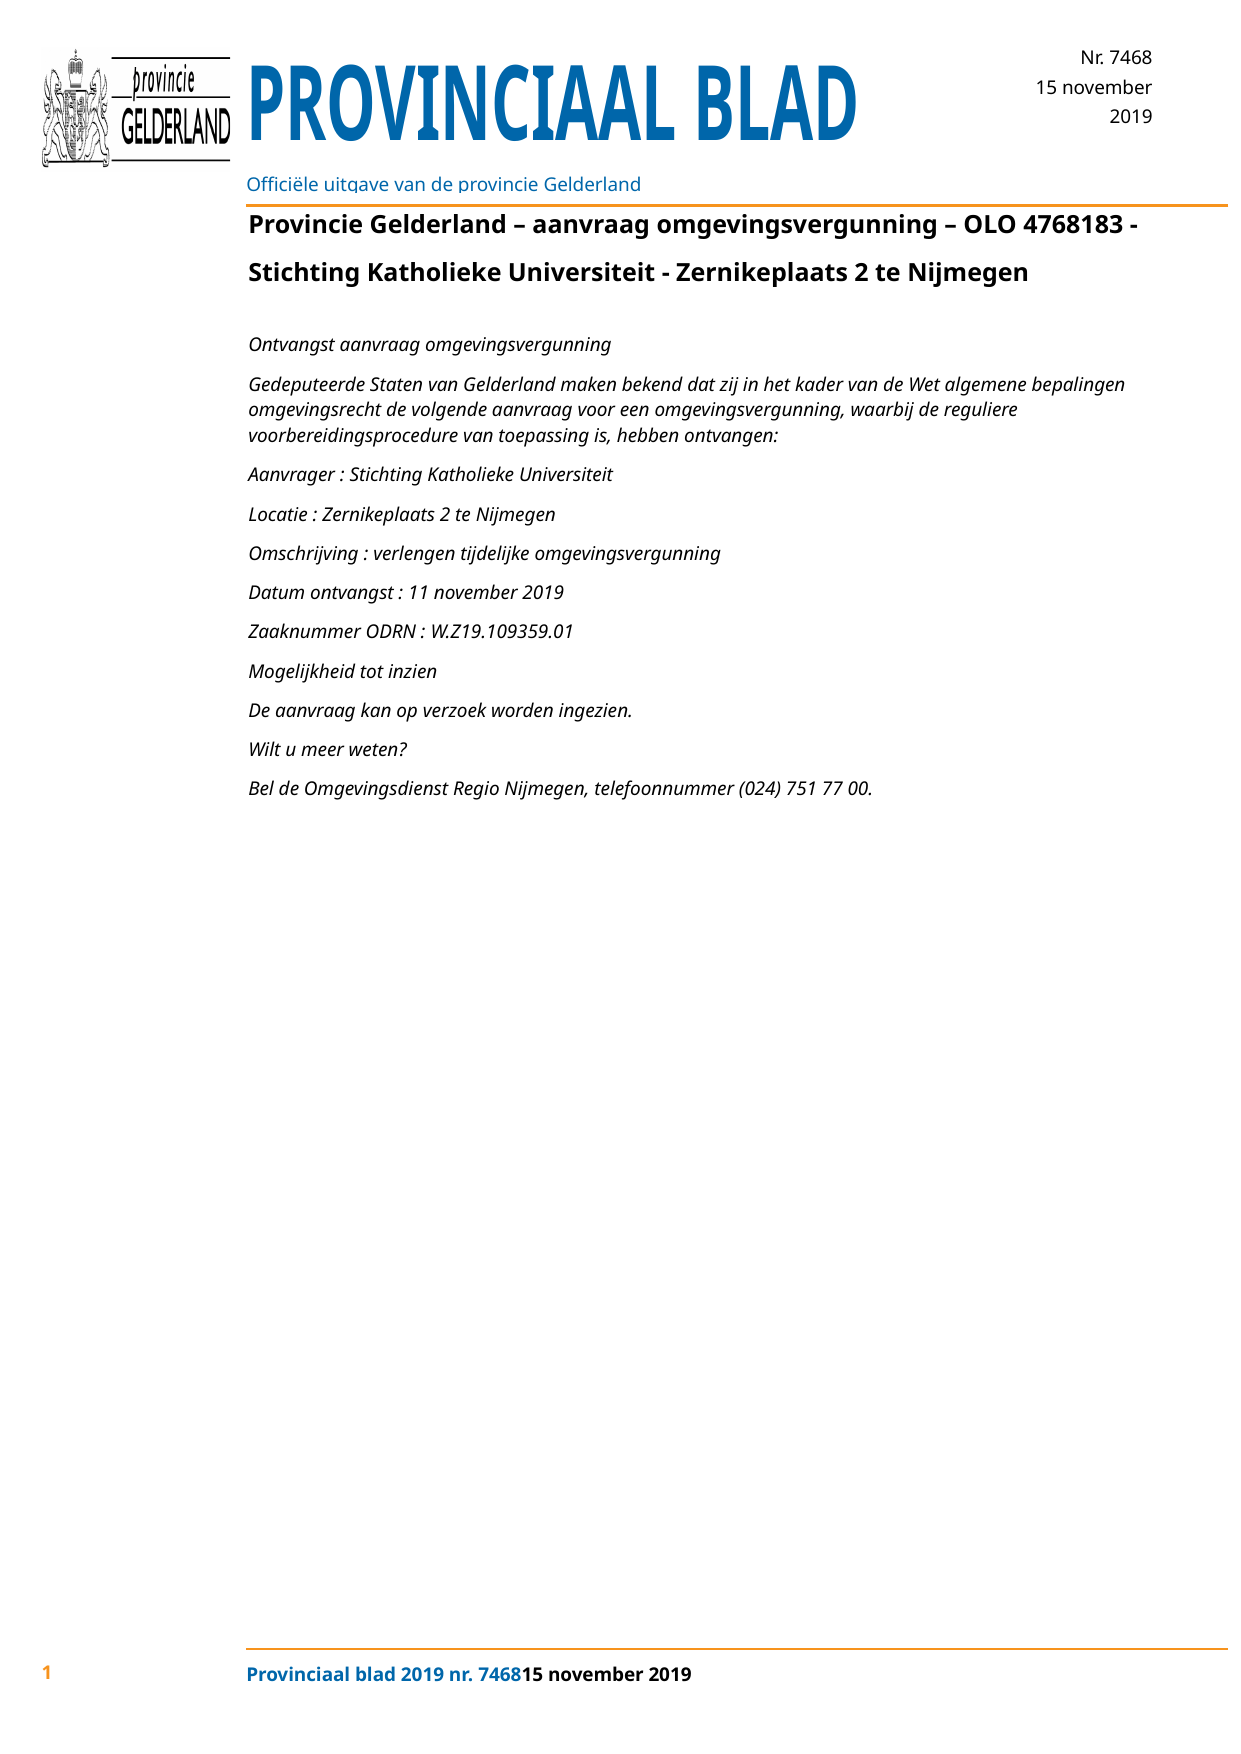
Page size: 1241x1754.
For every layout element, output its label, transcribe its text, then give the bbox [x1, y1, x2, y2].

text Locatie : Zernikeplaats 2 te Nijmegen [248, 501, 1152, 526]
text Gedeputeerde Staten van Gelderland maken bekend dat zij in het kader van de Wet algemene bepalingen omgevingsrecht de volgende aanvraag voor een omgevingsvergunning, waarbij de reguliere voorbereidingsprocedure van toepassing is, hebben ontvangen: [248, 371, 1152, 448]
text Zaaknummer ODRN : W.Z19.109359.01 [248, 618, 1152, 644]
text Aanvrager : Stichting Katholieke Universiteit [248, 461, 1152, 487]
picture [41, 47, 231, 172]
text Wilt u meer weten? [248, 736, 1152, 762]
text Ontvangst aanvraag omgevingsvergunning [248, 331, 1152, 357]
text Provincie Gelderland – aanvraag omgevingsvergunning – OLO 4768183 - Stichting Katholieke Universiteit - Zernikeplaats 2 te Nijmegen [248, 207, 1152, 288]
text Bel de Omgevingsdienst Regio Nijmegen, telefoonnummer (024) 751 77 00. [248, 776, 1152, 801]
text Mogelijkheid tot inzien [248, 658, 1152, 683]
text Datum ontvangst : 11 november 2019 [248, 579, 1152, 605]
text De aanvraag kan op verzoek worden ingezien. [248, 697, 1152, 723]
text Omschrijving : verlengen tijdelijke omgevingsvergunning [248, 540, 1152, 566]
